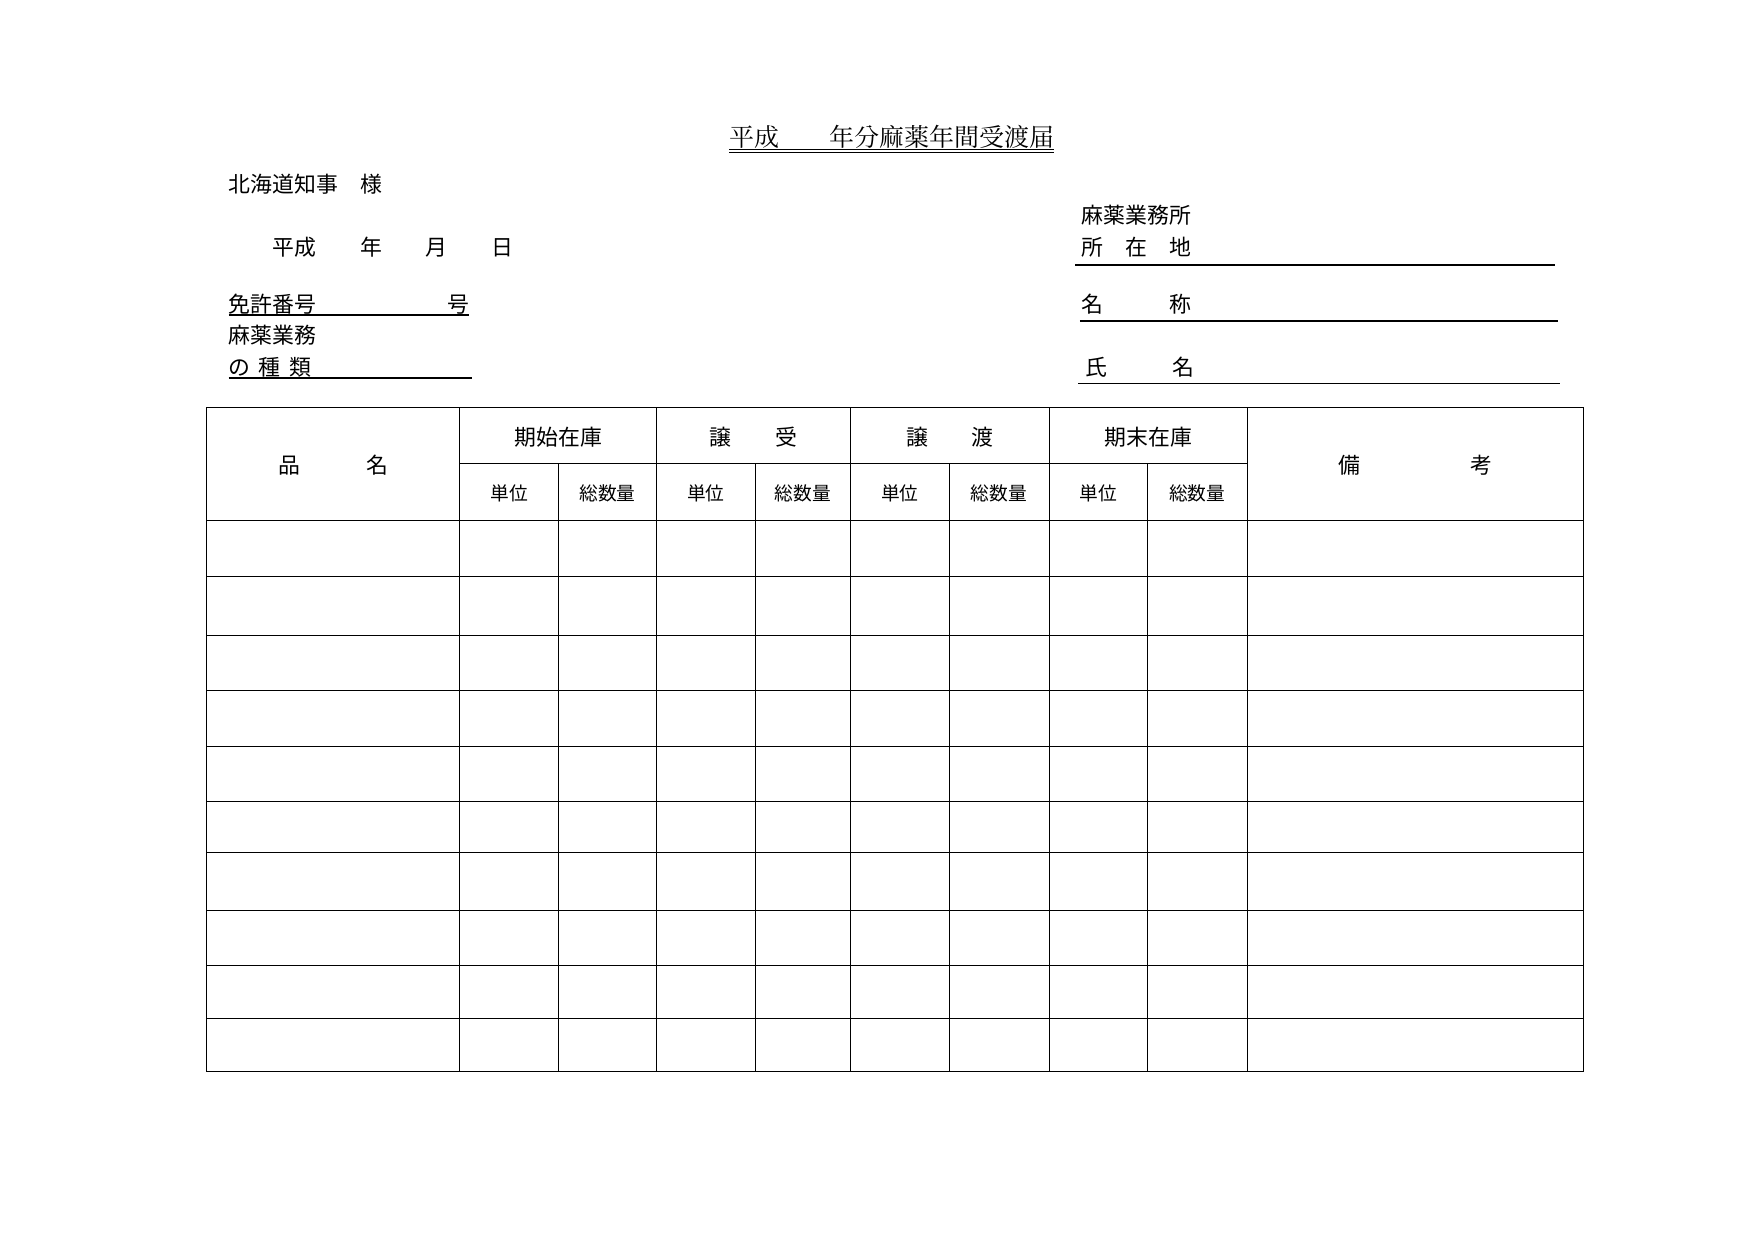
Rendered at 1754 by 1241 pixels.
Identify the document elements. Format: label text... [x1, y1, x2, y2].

table_cell 単位 [657, 464, 755, 519]
table_cell [756, 747, 850, 801]
table_cell [460, 966, 558, 1018]
table_cell [1248, 911, 1583, 965]
table_header 譲 受 [657, 408, 850, 463]
table_cell [1148, 911, 1247, 965]
table_cell [559, 911, 656, 965]
table_cell [559, 577, 656, 635]
table_cell [756, 1019, 850, 1071]
text 平成 年 月 日 所 在 地 [207, 230, 1577, 262]
table_cell [1248, 853, 1583, 910]
table_cell [207, 747, 459, 801]
table_cell [657, 636, 755, 690]
table_cell [1148, 636, 1247, 690]
table_cell 単位 [460, 464, 558, 519]
table_cell [851, 691, 949, 746]
table_cell [1248, 636, 1583, 690]
table_cell 単位 [1050, 464, 1147, 519]
table_cell [950, 1019, 1049, 1071]
text の種類 氏 名 [207, 350, 1577, 382]
table_cell [207, 691, 459, 746]
table_cell [851, 577, 949, 635]
table_cell [851, 966, 949, 1018]
table_cell [460, 521, 558, 576]
text 麻薬業務所 [207, 198, 1577, 230]
table_cell [559, 747, 656, 801]
table_cell [1248, 966, 1583, 1018]
table_cell [657, 911, 755, 965]
table_cell [1050, 577, 1147, 635]
table_cell [559, 853, 656, 910]
table_header 期末在庫 [1050, 408, 1247, 463]
text 平成 年分麻薬年間受渡届 [207, 118, 1577, 154]
table_cell [1248, 1019, 1583, 1071]
table_cell 単位 [851, 464, 949, 519]
table_cell [756, 577, 850, 635]
table_cell [657, 853, 755, 910]
table_cell [756, 802, 850, 852]
table_cell [460, 1019, 558, 1071]
table_cell [950, 747, 1049, 801]
table_cell [559, 1019, 656, 1071]
table_cell [460, 911, 558, 965]
table_header 期始在庫 [460, 408, 656, 463]
table_cell [559, 636, 656, 690]
table_cell [460, 747, 558, 801]
table_cell [207, 521, 459, 576]
table_header 備 考 [1248, 408, 1583, 519]
table_cell [1148, 521, 1247, 576]
table_cell [1148, 802, 1247, 852]
table_cell [950, 802, 1049, 852]
table_cell [851, 911, 949, 965]
table_cell [207, 1019, 459, 1071]
table_cell [559, 802, 656, 852]
table_cell [950, 853, 1049, 910]
table_cell [756, 853, 850, 910]
table_cell [657, 966, 755, 1018]
table_cell [1248, 577, 1583, 635]
table_cell [207, 636, 459, 690]
table_cell [1248, 802, 1583, 852]
table_cell [756, 691, 850, 746]
table_cell [657, 577, 755, 635]
table_cell [207, 802, 459, 852]
table_cell [851, 802, 949, 852]
table_cell [1148, 577, 1247, 635]
table_cell [1248, 691, 1583, 746]
table_cell [1050, 966, 1147, 1018]
table_cell [950, 636, 1049, 690]
table_cell [1248, 747, 1583, 801]
text 免許番号 号 名 称 [207, 287, 1577, 318]
table_cell [559, 691, 656, 746]
table_cell 総数量 [559, 464, 656, 519]
table_cell [1050, 636, 1147, 690]
table_cell [950, 966, 1049, 1018]
table_header 品 名 [207, 408, 459, 519]
table_cell [756, 966, 850, 1018]
table_cell [1050, 802, 1147, 852]
table_cell [207, 966, 459, 1018]
table_cell [559, 521, 656, 576]
table_cell [1148, 853, 1247, 910]
table_cell [460, 802, 558, 852]
table_cell 総数量 [950, 464, 1049, 519]
table_cell [1050, 911, 1147, 965]
table_cell [207, 853, 459, 910]
table_cell [657, 802, 755, 852]
table_cell [1050, 1019, 1147, 1071]
table_cell [657, 691, 755, 746]
table_cell [657, 521, 755, 576]
table_cell [1050, 853, 1147, 910]
table_cell [851, 636, 949, 690]
table_cell [460, 577, 558, 635]
table_cell [950, 691, 1049, 746]
table_cell [950, 577, 1049, 635]
table_cell [1148, 1019, 1247, 1071]
table_cell [851, 521, 949, 576]
text 北海道知事 様 [207, 167, 1577, 198]
table_cell [657, 1019, 755, 1071]
table_cell [559, 966, 656, 1018]
table_cell [851, 747, 949, 801]
table_cell [1050, 521, 1147, 576]
table_cell [207, 577, 459, 635]
table_cell [1248, 521, 1583, 576]
table_cell [756, 521, 850, 576]
table_cell [1148, 747, 1247, 801]
table_cell [460, 853, 558, 910]
table_cell [851, 1019, 949, 1071]
table_cell [950, 911, 1049, 965]
table_cell 総数量 [1148, 464, 1247, 519]
table_cell [851, 853, 949, 910]
table_cell [1148, 966, 1247, 1018]
table_cell [756, 911, 850, 965]
table_cell [460, 636, 558, 690]
table_cell [657, 747, 755, 801]
text 麻薬業務 [207, 318, 1577, 350]
table_cell [756, 636, 850, 690]
table_cell [1050, 747, 1147, 801]
table_cell [460, 691, 558, 746]
table_cell [207, 911, 459, 965]
table_cell [1050, 691, 1147, 746]
table_cell [1148, 691, 1247, 746]
table_header 譲 渡 [851, 408, 1049, 463]
table_cell 総数量 [756, 464, 850, 519]
table_cell [950, 521, 1049, 576]
